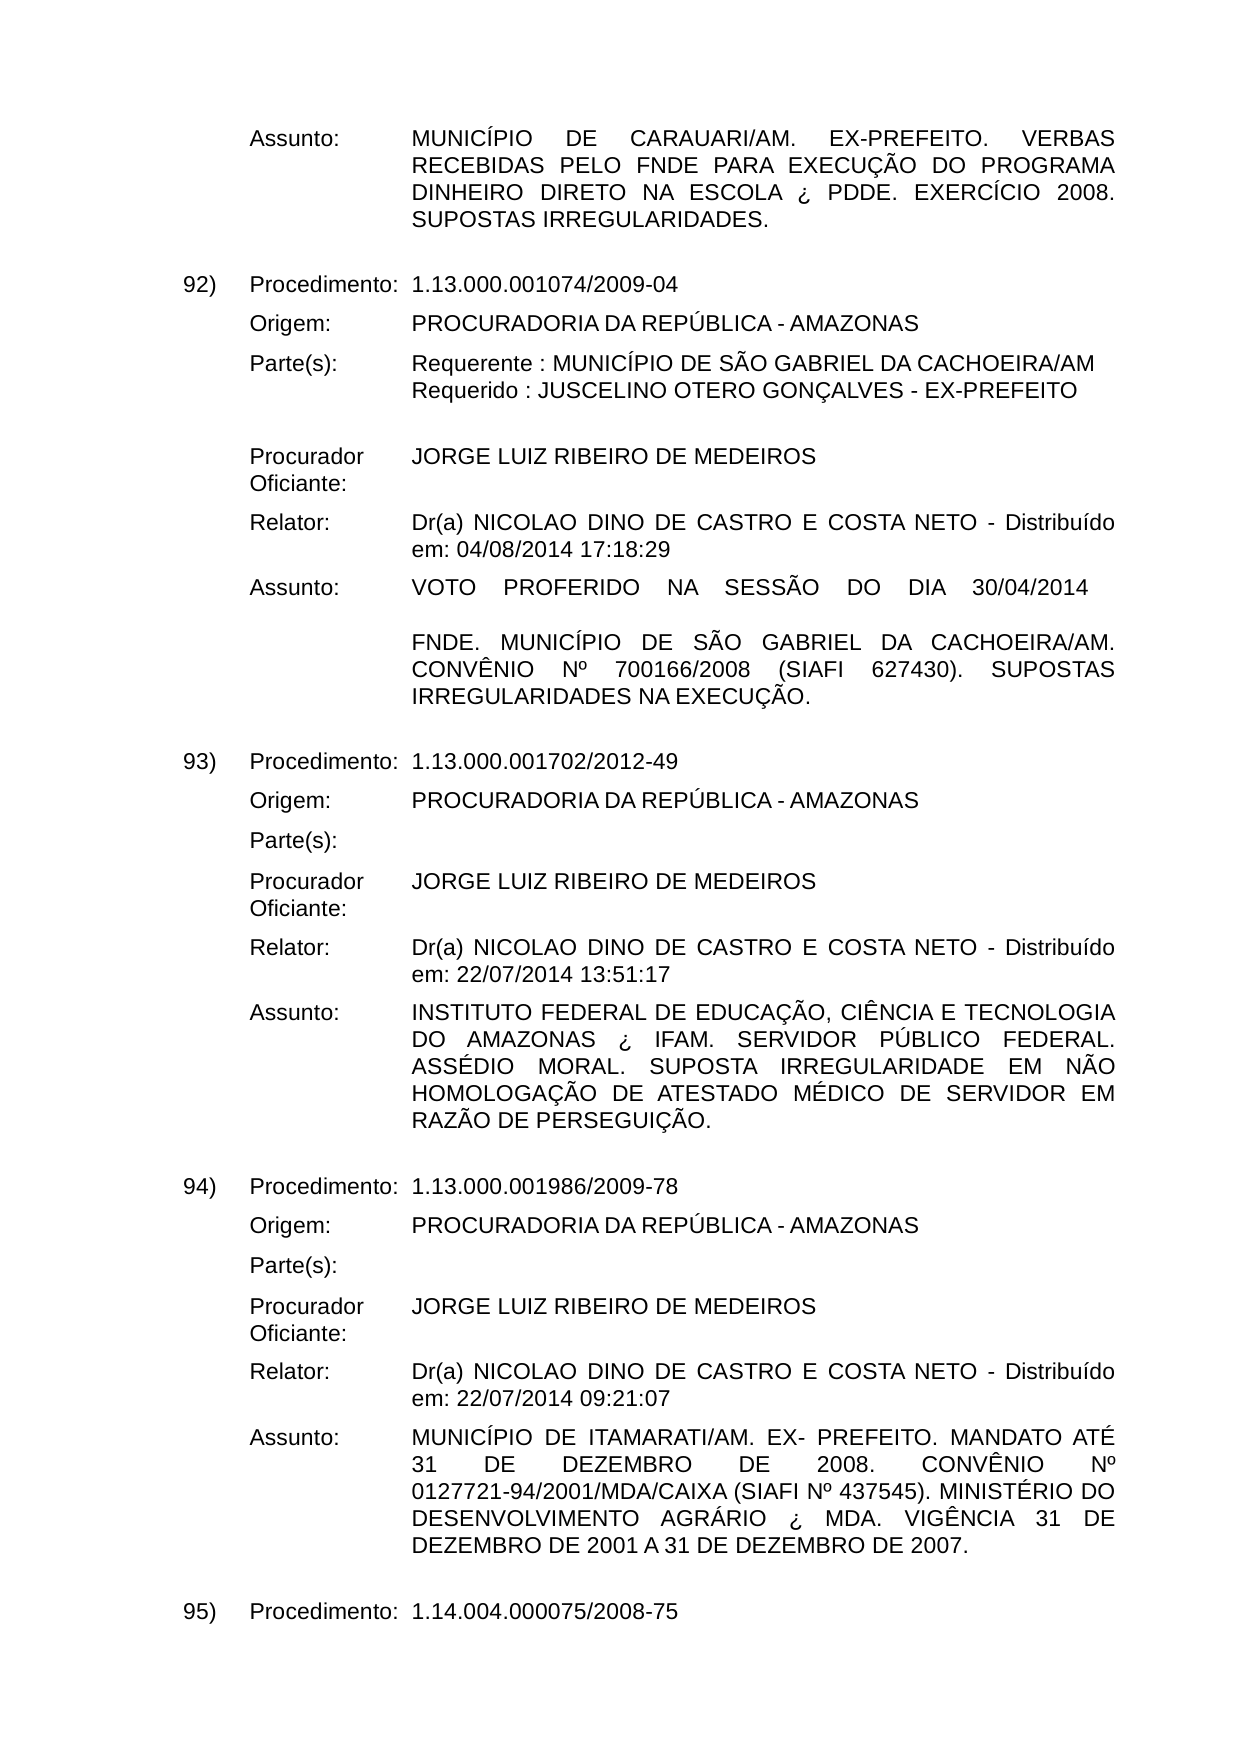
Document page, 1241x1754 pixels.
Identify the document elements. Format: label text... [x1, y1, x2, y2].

table_cell Procurador Oficiante: [244, 862, 406, 927]
table_cell Assunto: [244, 118, 406, 238]
table_cell [177, 1352, 244, 1418]
table_cell MUNICÍPIO DE ITAMARATI/AM. EX- PREFEITO. MANDATO ATÉ 31 DE DEZEMBRO DE 2008. CONVÊNIO Nº 0127721-94/2001/MDA/CAIXA (SIAFI Nº 437545). MINISTÉRIO DO DESENVOLVIMENTO AGRÁRIO ¿ MDA. VIGÊNCIA 31 DE DEZEMBRO DE 2001 A 31 DE DEZEMBRO DE 2007. [406, 1418, 1122, 1564]
table_cell Parte(s): [244, 344, 406, 437]
table_cell [177, 118, 244, 238]
table_cell PROCURADORIA DA REPÚBLICA - AMAZONAS [406, 781, 1122, 821]
table_cell Dr(a) NICOLAO DINO DE CASTRO E COSTA NETO - Distribuído em: 22/07/2014 13:51:17 [406, 927, 1122, 993]
table_cell Assunto: [244, 993, 406, 1140]
table_header 92) [177, 265, 244, 303]
table_cell Relator: [244, 927, 406, 993]
table_cell Parte(s): [244, 821, 406, 862]
table_header Procedimento: [244, 265, 406, 303]
table_cell [177, 344, 244, 437]
table_cell Procurador Oficiante: [244, 437, 406, 502]
table_cell PROCURADORIA DA REPÚBLICA - AMAZONAS [406, 304, 1122, 344]
table_cell [177, 781, 244, 821]
table_cell Requerente : MUNICÍPIO DE SÃO GABRIEL DA CACHOEIRA/AM Requerido : JUSCELINO OTERO GONÇALVES - EX-PREFEITO [406, 344, 1122, 437]
table_cell Dr(a) NICOLAO DINO DE CASTRO E COSTA NETO - Distribuído em: 22/07/2014 09:21:07 [406, 1352, 1122, 1418]
table_cell Relator: [244, 1352, 406, 1418]
table_cell [177, 1205, 244, 1246]
table_cell [406, 1246, 1122, 1286]
table_cell Dr(a) NICOLAO DINO DE CASTRO E COSTA NETO - Distribuído em: 04/08/2014 17:18:29 [406, 503, 1122, 568]
table_cell [177, 993, 244, 1140]
table_cell JORGE LUIZ RIBEIRO DE MEDEIROS [406, 437, 1122, 502]
table_cell [177, 927, 244, 993]
table_cell Origem: [244, 1205, 406, 1246]
table_cell [406, 821, 1122, 862]
table_cell [177, 1286, 244, 1352]
table_cell Procurador Oficiante: [244, 1286, 406, 1352]
table_cell Assunto: [244, 568, 406, 715]
table_header 1.13.000.001074/2009-04 [406, 265, 1122, 303]
table_header 95) [177, 1592, 244, 1630]
table_cell Parte(s): [244, 1246, 406, 1286]
table_header 1.14.004.000075/2008-75 [406, 1592, 1122, 1630]
table_cell [177, 862, 244, 927]
table_cell [177, 437, 244, 502]
table_cell Origem: [244, 304, 406, 344]
table_header Procedimento: [244, 742, 406, 781]
table_cell Origem: [244, 781, 406, 821]
table_cell [177, 1246, 244, 1286]
table_header 1.13.000.001986/2009-78 [406, 1167, 1122, 1205]
table_cell MUNICÍPIO DE CARAUARI/AM. EX-PREFEITO. VERBAS RECEBIDAS PELO FNDE PARA EXECUÇÃO DO PROGRAMA DINHEIRO DIRETO NA ESCOLA ¿ PDDE. EXERCÍCIO 2008. SUPOSTAS IRREGULARIDADES. [406, 118, 1122, 238]
table_cell Assunto: [244, 1418, 406, 1564]
table_header 1.13.000.001702/2012-49 [406, 742, 1122, 781]
table_cell PROCURADORIA DA REPÚBLICA - AMAZONAS [406, 1205, 1122, 1246]
table_header 94) [177, 1167, 244, 1205]
table_cell [177, 304, 244, 344]
table_cell [177, 1418, 244, 1564]
table_header Procedimento: [244, 1592, 406, 1630]
table_cell Relator: [244, 503, 406, 568]
table_cell [177, 568, 244, 715]
table_cell JORGE LUIZ RIBEIRO DE MEDEIROS [406, 1286, 1122, 1352]
table_cell VOTO PROFERIDO NA SESSÃO DO DIA 30/04/2014 FNDE. MUNICÍPIO DE SÃO GABRIEL DA CACHOEIRA/AM. CONVÊNIO Nº 700166/2008 (SIAFI 627430). SUPOSTAS IRREGULARIDADES NA EXECUÇÃO. [406, 568, 1122, 715]
table_cell INSTITUTO FEDERAL DE EDUCAÇÃO, CIÊNCIA E TECNOLOGIA DO AMAZONAS ¿ IFAM. SERVIDOR PÚBLICO FEDERAL. ASSÉDIO MORAL. SUPOSTA IRREGULARIDADE EM NÃO HOMOLOGAÇÃO DE ATESTADO MÉDICO DE SERVIDOR EM RAZÃO DE PERSEGUIÇÃO. [406, 993, 1122, 1140]
table_cell [177, 821, 244, 862]
table_header 93) [177, 742, 244, 781]
table_cell JORGE LUIZ RIBEIRO DE MEDEIROS [406, 862, 1122, 927]
table_cell [177, 503, 244, 568]
table_header Procedimento: [244, 1167, 406, 1205]
